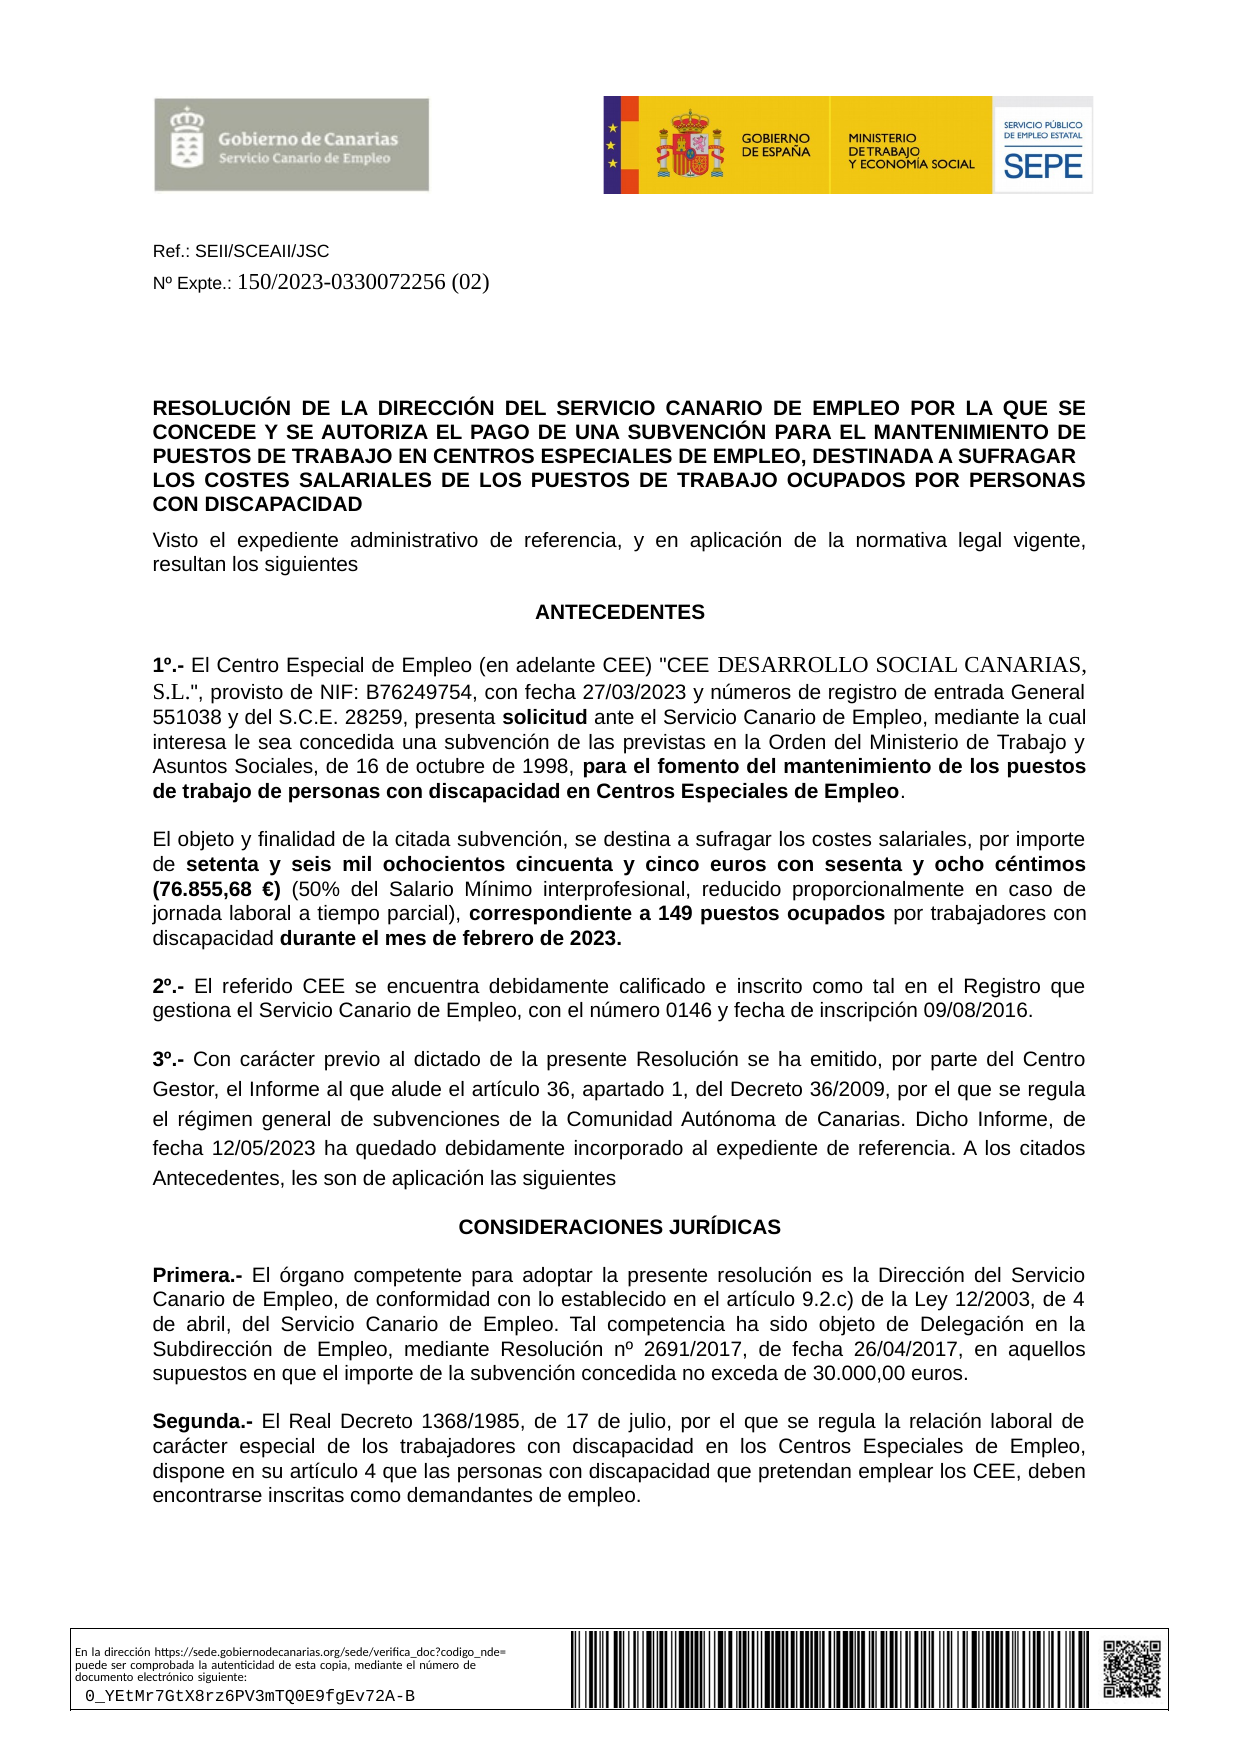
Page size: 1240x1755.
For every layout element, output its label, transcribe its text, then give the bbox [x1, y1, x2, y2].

text RESOLUCIÓN DE LA DIRECCIÓN DEL SERVICIO CANARIO DE EMPLEO POR LA QUE SE CONCEDE Y SE AUTORIZA EL PAGO DE UNA SUBVENCIÓN PARA EL MANTENIMIENTO DE PUESTOS DE TRABAJO EN CENTROS ESPECIALES DE EMPLEO, DESTINADA A SUFRAGAR [152, 396, 1087, 468]
subtitle CONSIDERACIONES JURÍDICAS [153, 1214, 1087, 1238]
text Primera.- El órgano competente para adoptar la presente resolución es la Dirección del Servicio Canario de Empleo, de conformidad con lo establecido en el artículo 9.2.c) de la Ley 12/2003, de 4 de abril, del Servicio Canario de Empleo. Tal competencia ha sido objeto de Delegación en la Subdirección de Empleo, mediante Resolución nº 2691/2017, de fecha 26/04/2017, en aquellos supuestos en que el importe de la subvención concedida no exceda de 30.000,00 euros. [152, 1263, 1087, 1385]
text El objeto y finalidad de la citada subvención, se destina a sufragar los costes salariales, por importe de setenta y seis mil ochocientos cincuenta y cinco euros con sesenta y ocho céntimos (76.855,68 €) (50% del Salario Mínimo interprofesional, reducido proporcionalmente en caso de jornada laboral a tiempo parcial), correspondiente a 149 puestos ocupados por trabajadores con discapacidad durante el mes de febrero de 2023. [152, 827, 1087, 949]
text LOS COSTES SALARIALES DE LOS PUESTOS DE TRABAJO OCUPADOS POR PERSONAS CON DISCAPACIDAD [152, 468, 1087, 516]
text 3º.- Con carácter previo al dictado de la presente Resolución se ha emitido, por parte del Centro Gestor, el Informe al que alude el artículo 36, apartado 1, del Decreto 36/2009, por el que se regula el régimen general de subvenciones de la Comunidad Autónoma de Canarias. Dicho Informe, de fecha 12/05/2023 ha quedado debidamente incorporado al expediente de referencia. A los citados Antecedentes, les son de aplicación las siguientes [152, 1047, 1087, 1190]
subtitle ANTECEDENTES [153, 600, 1087, 624]
text Segunda.- El Real Decreto 1368/1985, de 17 de julio, por el que se regula la relación laboral de carácter especial de los trabajadores con discapacidad en los Centros Especiales de Empleo, dispone en su artículo 4 que las personas con discapacidad que pretendan emplear los CEE, deben encontrarse inscritas como demandantes de empleo. [152, 1409, 1087, 1507]
text Visto el expediente administrativo de referencia, y en aplicación de la normativa legal vigente, resultan los siguientes [152, 527, 1087, 576]
subtitle Nº Expte.: 150/2023-0330072256 (02) [153, 268, 1087, 294]
text 2º.- El referido CEE se encuentra debidamente calificado e inscrito como tal en el Registro que gestiona el Servicio Canario de Empleo, con el número 0146 y fecha de inscripción 09/08/2016. [152, 974, 1087, 1022]
text 1º.- El Centro Especial de Empleo (en adelante CEE) "CEE DESARROLLO SOCIAL CANARIAS, S.L.", provisto de NIF: B76249754, con fecha 27/03/2023 y números de registro de entrada General 551038 y del S.C.E. 28259, presenta solicitud ante el Servicio Canario de Empleo, mediante la cual interesa le sea concedida una subvención de las previstas en la Orden del Ministerio de Trabajo y Asuntos Sociales, de 16 de octubre de 1998, para el fomento del mantenimiento de los puestos de trabajo de personas con discapacidad en Centros Especiales de Empleo. [152, 651, 1087, 803]
text Ref.: SEII/SCEAII/JSC [153, 241, 1087, 262]
